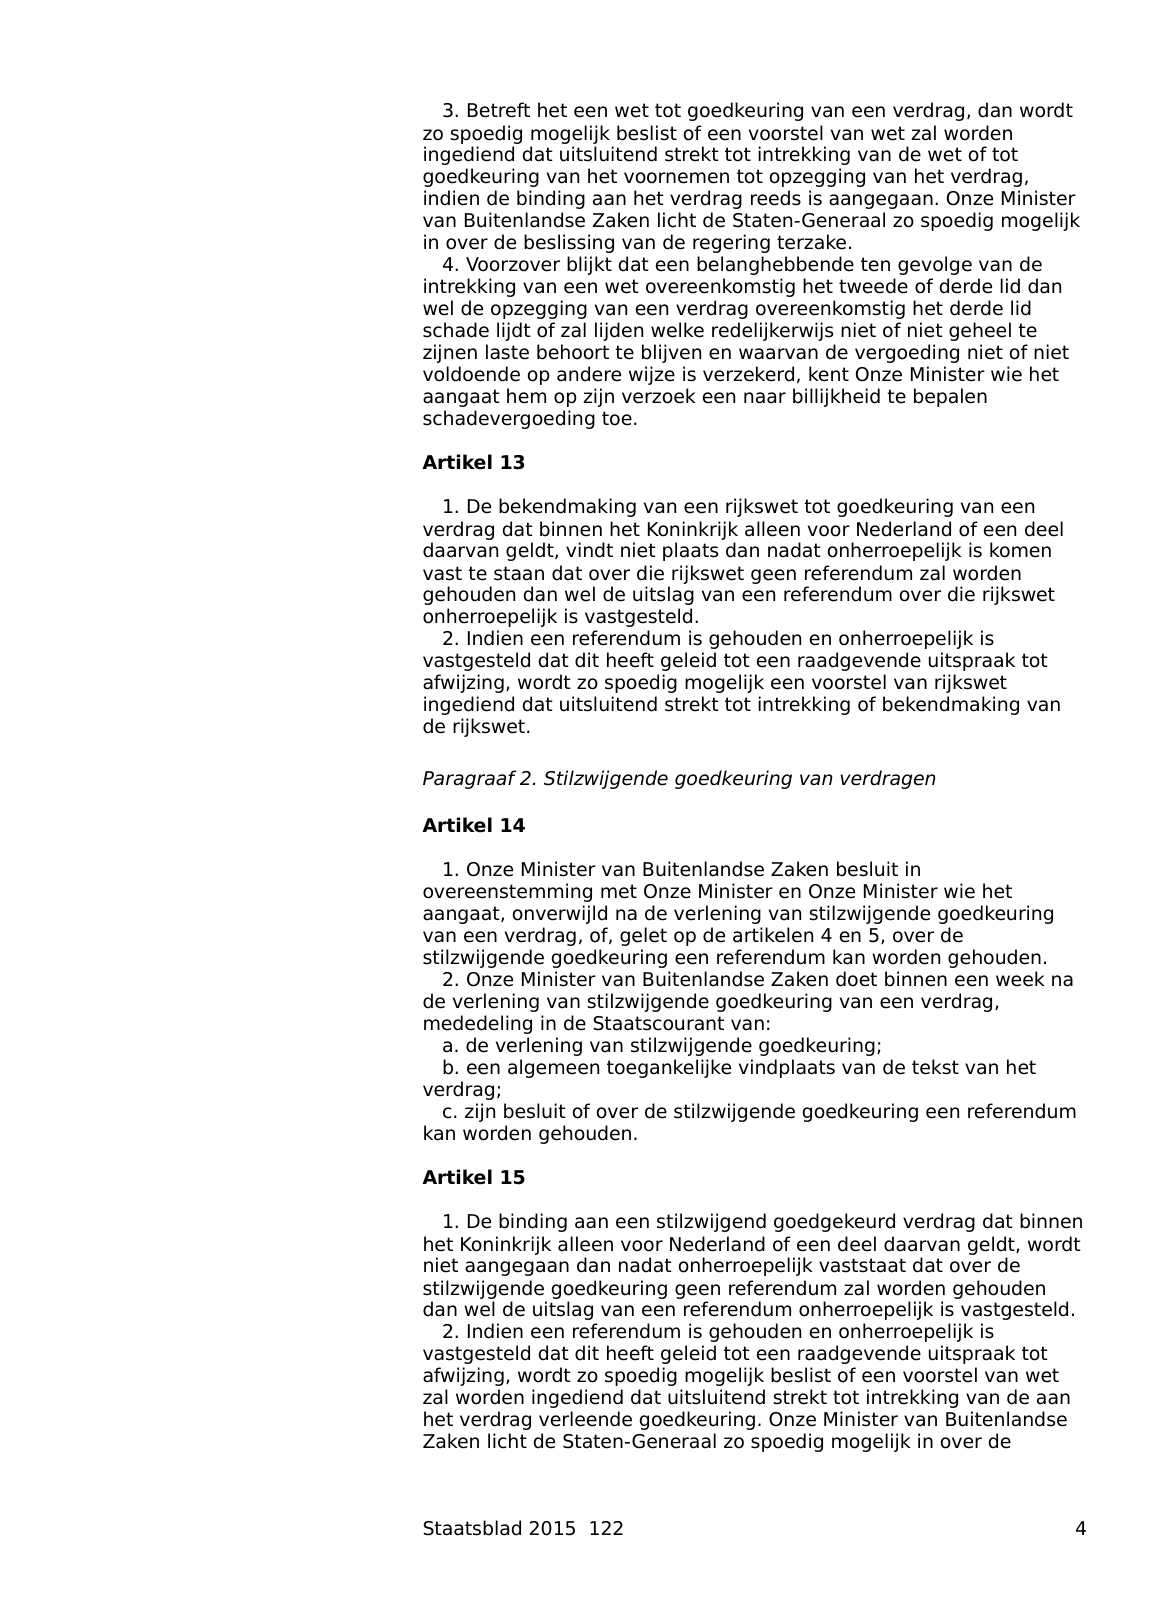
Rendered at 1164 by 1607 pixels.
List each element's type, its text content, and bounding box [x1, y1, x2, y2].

text 2. Onze Minister van Buitenlandse Zaken doet binnen een week na de verlening van stilzwijgende goedkeuring van een verdrag, mededeling in de Staatscourant van: [422, 969, 1087, 1035]
subtitle Artikel 13 [422, 452, 1087, 474]
text 3. Betreft het een wet tot goedkeuring van een verdrag, dan wordt zo spoedig mogelijk beslist of een voorstel van wet zal worden ingediend dat uitsluitend strekt tot intrekking van de wet of tot goedkeuring van het voornemen tot opzegging van het verdrag, indien de binding aan het verdrag reeds is aangegaan. Onze Minister van Buitenlandse Zaken licht de Staten-Generaal zo spoedig mogelijk in over de beslissing van de regering terzake. [422, 100, 1087, 254]
text c. zijn besluit of over de stilzwijgende goedkeuring een referendum kan worden gehouden. [422, 1101, 1087, 1145]
subtitle Artikel 14 [422, 815, 1087, 837]
text 1. Onze Minister van Buitenlandse Zaken besluit in overeenstemming met Onze Minister en Onze Minister wie het aangaat, onverwijld na de verlening van stilzwijgende goedkeuring van een verdrag, of, gelet op de artikelen 4 en 5, over de stilzwijgende goedkeuring een referendum kan worden gehouden. [422, 859, 1087, 969]
text b. een algemeen toegankelijke vindplaats van de tekst van het verdrag; [422, 1057, 1087, 1101]
subtitle Paragraaf 2. Stilzwijgende goedkeuring van verdragen [422, 768, 1087, 790]
text 1. De binding aan een stilzwijgend goedgekeurd verdrag dat binnen het Koninkrijk alleen voor Nederland of een deel daarvan geldt, wordt niet aangegaan dan nadat onherroepelijk vaststaat dat over de stilzwijgende goedkeuring geen referendum zal worden gehouden dan wel de uitslag van een referendum onherroepelijk is vastgesteld. [422, 1211, 1087, 1321]
text 2. Indien een referendum is gehouden en onherroepelijk is vastgesteld dat dit heeft geleid tot een raadgevende uitspraak tot afwijzing, wordt zo spoedig mogelijk beslist of een voorstel van wet zal worden ingediend dat uitsluitend strekt tot intrekking van de aan het verdrag verleende goedkeuring. Onze Minister van Buitenlandse Zaken licht de Staten-Generaal zo spoedig mogelijk in over de [422, 1321, 1087, 1453]
text 4. Voorzover blijkt dat een belanghebbende ten gevolge van de intrekking van een wet overeenkomstig het tweede of derde lid dan wel de opzegging van een verdrag overeenkomstig het derde lid schade lijdt of zal lijden welke redelijkerwijs niet of niet geheel te zijnen laste behoort te blijven en waarvan de vergoeding niet of niet voldoende op andere wijze is verzekerd, kent Onze Minister wie het aangaat hem op zijn verzoek een naar billijkheid te bepalen schadevergoeding toe. [422, 254, 1087, 430]
text 1. De bekendmaking van een rijkswet tot goedkeuring van een verdrag dat binnen het Koninkrijk alleen voor Nederland of een deel daarvan geldt, vindt niet plaats dan nadat onherroepelijk is komen vast te staan dat over die rijkswet geen referendum zal worden gehouden dan wel de uitslag van een referendum over die rijkswet onherroepelijk is vastgesteld. [422, 496, 1087, 628]
text a. de verlening van stilzwijgende goedkeuring; [422, 1035, 1087, 1057]
subtitle Artikel 15 [422, 1167, 1087, 1189]
text 2. Indien een referendum is gehouden en onherroepelijk is vastgesteld dat dit heeft geleid tot een raadgevende uitspraak tot afwijzing, wordt zo spoedig mogelijk een voorstel van rijkswet ingediend dat uitsluitend strekt tot intrekking of bekendmaking van de rijkswet. [422, 628, 1087, 738]
